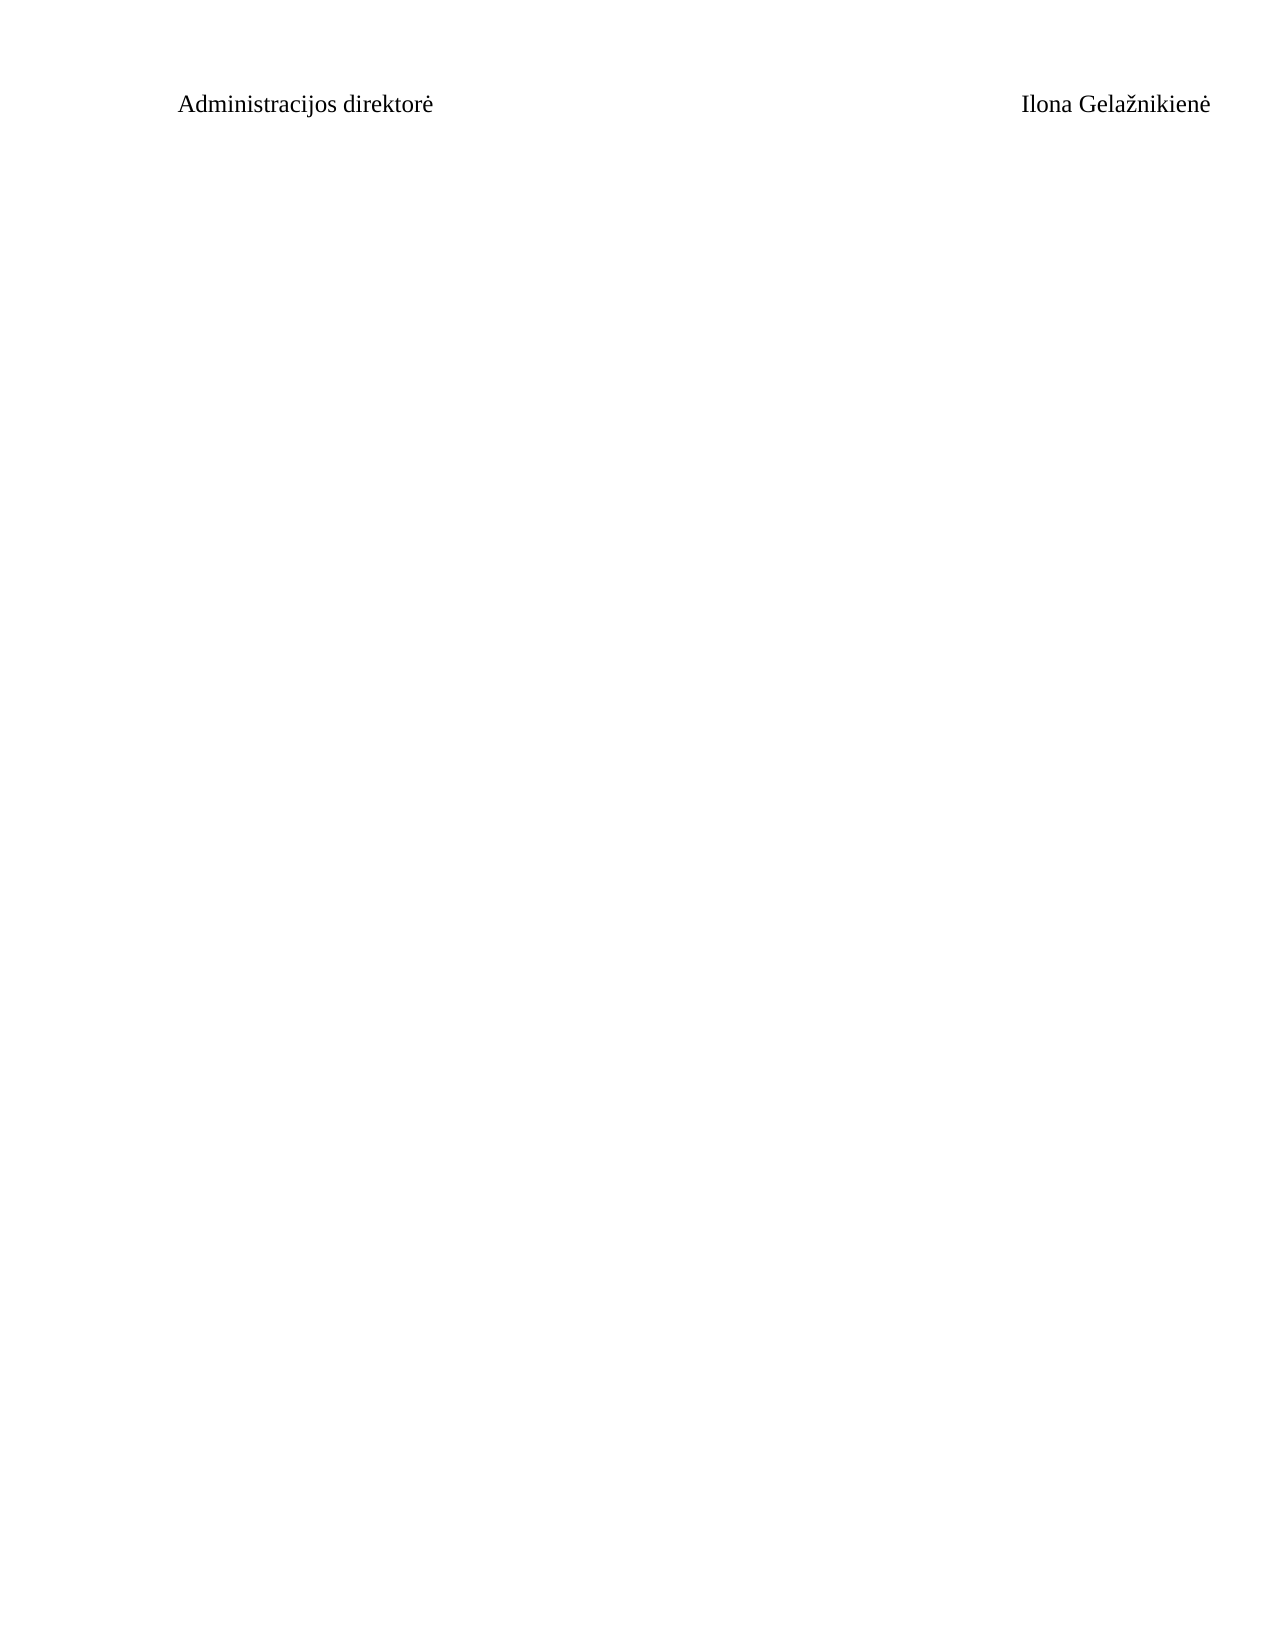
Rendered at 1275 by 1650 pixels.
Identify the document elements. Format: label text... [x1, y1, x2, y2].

text Administracijos direktorė Ilona Gelažnikienė [177, 89, 1216, 117]
